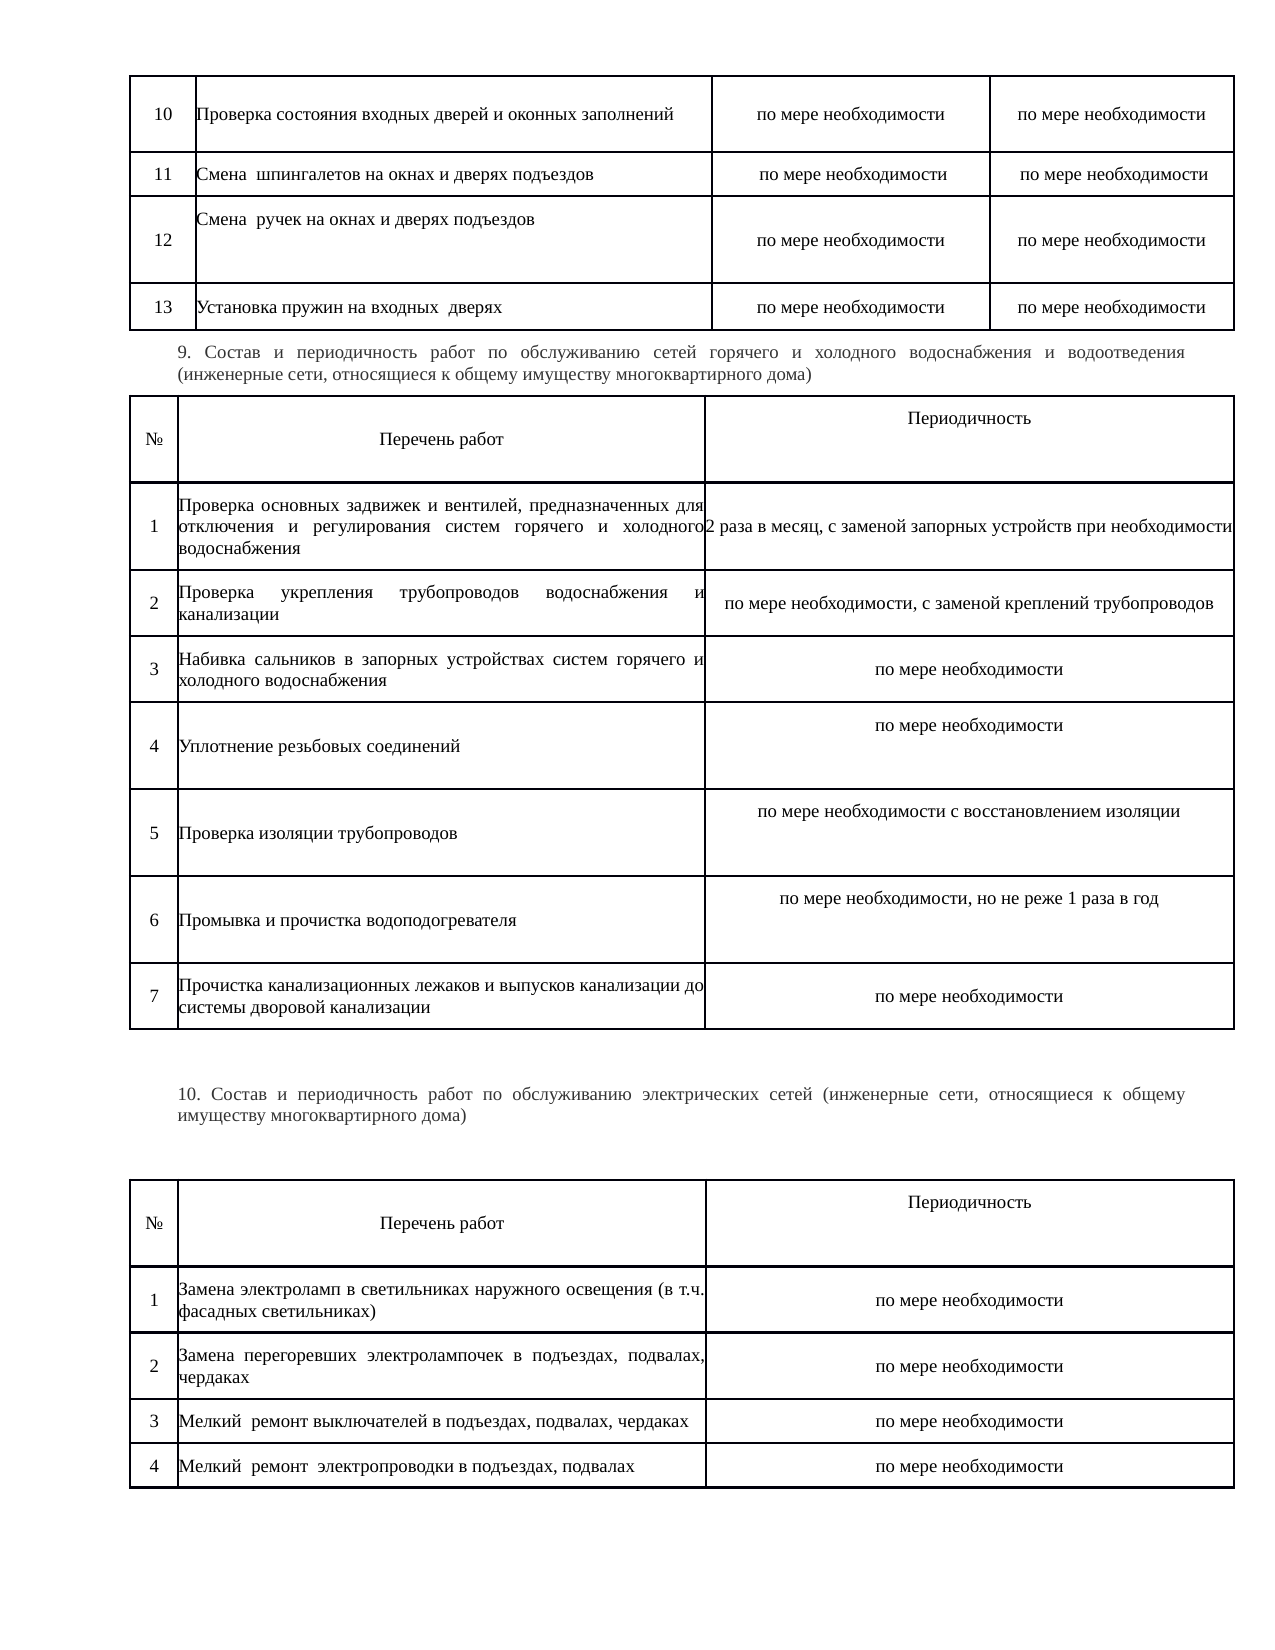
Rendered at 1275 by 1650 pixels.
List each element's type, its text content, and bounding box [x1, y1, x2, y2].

table_header Периодичность [707, 1181, 1233, 1265]
table_cell Мелкий ремонт выключателей в подъездах, подвалах, чердаках [179, 1400, 705, 1442]
table_cell по мере необходимости [713, 197, 989, 282]
table_cell 2 [131, 571, 177, 635]
table_cell Смена шпингалетов на окнах и дверях подъездов [197, 153, 711, 195]
table_cell по мере необходимости [706, 703, 1233, 788]
table_cell Набивка сальников в запорных устройствах систем горячего и холодного водоснабжения [179, 637, 704, 701]
table_header Перечень работ [179, 397, 704, 481]
table_cell по мере необходимости [991, 153, 1233, 195]
table_cell 7 [131, 964, 177, 1028]
table_cell 5 [131, 790, 177, 875]
table_cell Проверка укрепления трубопроводов водоснабжения и канализации [179, 571, 704, 635]
table_cell 10 [131, 77, 195, 151]
table_cell Мелкий ремонт электропроводки в подъездах, подвалах [179, 1444, 705, 1486]
table_cell Уплотнение резьбовых соединений [179, 703, 704, 788]
table_cell 3 [131, 637, 177, 701]
table_cell Проверка основных задвижек и вентилей, предназначенных для отключения и регулирования систем горячего и холодного водоснабжения [179, 484, 704, 569]
table_cell Смена ручек на окнах и дверях подъездов [197, 197, 711, 282]
table_cell Проверка изоляции трубопроводов [179, 790, 704, 875]
table_cell по мере необходимости [991, 197, 1233, 282]
table_header № [131, 1181, 177, 1265]
table_cell 12 [131, 197, 195, 282]
table_cell по мере необходимости [713, 284, 989, 328]
table_cell 1 [131, 484, 177, 569]
table_cell по мере необходимости, с заменой креплений трубопроводов [706, 571, 1233, 635]
table_cell по мере необходимости, но не реже 1 раза в год [706, 877, 1233, 962]
table_cell 1 [131, 1268, 177, 1331]
table_cell Замена электроламп в светильниках наружного освещения (в т.ч. фасадных светильниках) [179, 1268, 705, 1331]
table_header Перечень работ [179, 1181, 705, 1265]
table_cell Прочистка канализационных лежаков и выпусков канализации до системы дворовой канализации [179, 964, 704, 1028]
table_cell 4 [131, 1444, 177, 1486]
table_cell 2 [131, 1334, 177, 1397]
table_cell Замена перегоревших электролампочек в подъездах, подвалах, чердаках [179, 1334, 705, 1397]
table_cell Промывка и прочистка водоподогревателя [179, 877, 704, 962]
table_cell по мере необходимости [706, 964, 1233, 1028]
table_cell 4 [131, 703, 177, 788]
table_cell Проверка состояния входных дверей и оконных заполнений [197, 77, 711, 151]
table_cell по мере необходимости [991, 284, 1233, 328]
table_cell по мере необходимости [707, 1400, 1233, 1442]
table_cell 2 раза в месяц, с заменой запорных устройств при необходимости [706, 484, 1233, 569]
table_cell по мере необходимости [706, 637, 1233, 701]
table_cell по мере необходимости [991, 77, 1233, 151]
table_cell 11 [131, 153, 195, 195]
table_cell по мере необходимости [707, 1334, 1233, 1397]
table_header Периодичность [706, 397, 1233, 481]
table_cell 3 [131, 1400, 177, 1442]
text 10. Состав и периодичность работ по обслуживанию электрических сетей (инженерные сети, относящиеся к общему имуществу многоквартирного дома) [177, 1083, 1186, 1126]
table_cell по мере необходимости [713, 153, 989, 195]
table_cell по мере необходимости [707, 1268, 1233, 1331]
text 9. Состав и периодичность работ по обслуживанию сетей горячего и холодного водоснабжения и водоотведения (инженерные сети, относящиеся к общему имуществу многоквартирного дома) [177, 341, 1186, 384]
table_cell 13 [131, 284, 195, 328]
table_cell 6 [131, 877, 177, 962]
table_header № [131, 397, 177, 481]
table_cell по мере необходимости [707, 1444, 1233, 1486]
table_cell по мере необходимости [713, 77, 989, 151]
table_cell Установка пружин на входных дверях [197, 284, 711, 328]
table_cell по мере необходимости с восстановлением изоляции [706, 790, 1233, 875]
